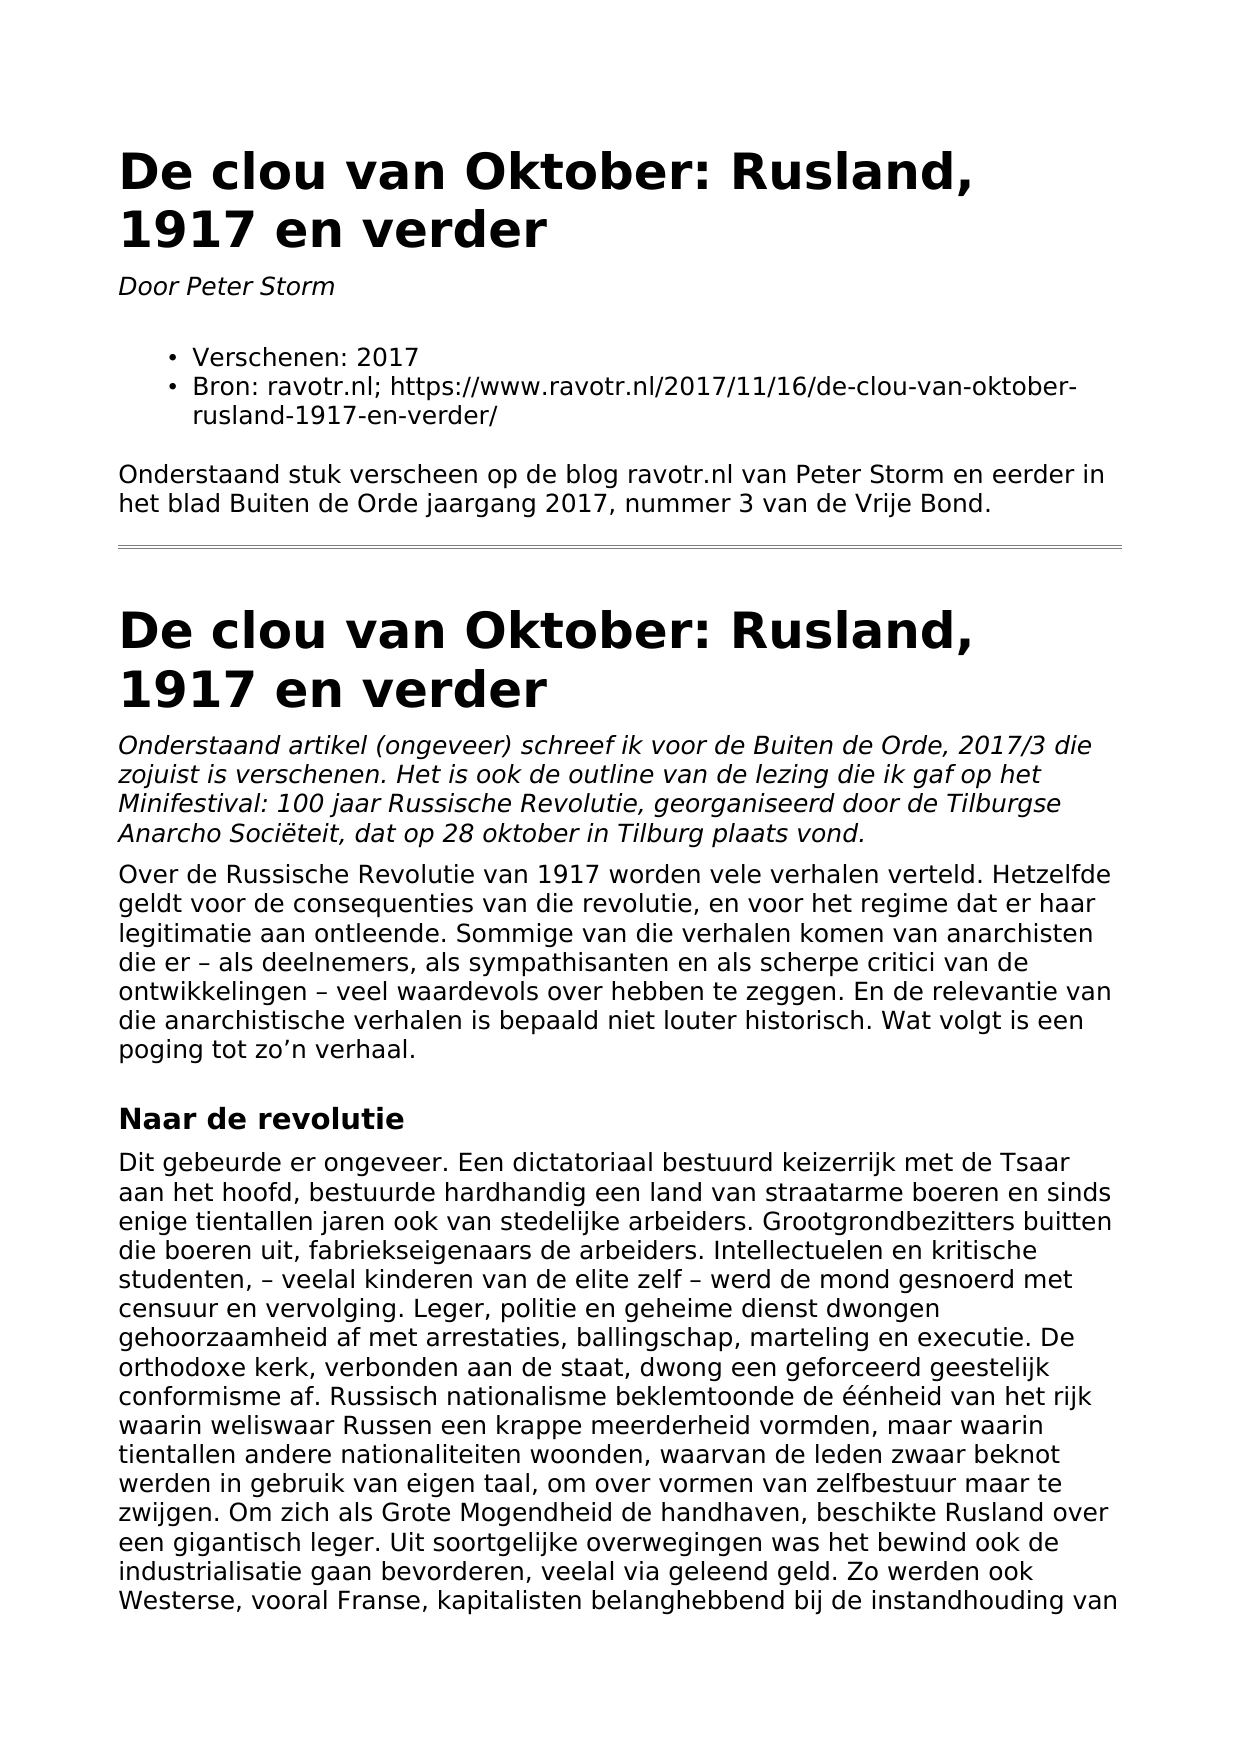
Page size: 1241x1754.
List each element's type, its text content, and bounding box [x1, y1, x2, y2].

text Door Peter Storm [118, 272, 1122, 301]
subtitle De clou van Oktober: Rusland, 1917 en verder [118, 602, 1122, 719]
text Dit gebeurde er ongeveer. Een dictatoriaal bestuurd keizerrijk met de Tsaar aan het hoofd, bestuurde hardhandig een land van straatarme boeren en sinds enige tientallen jaren ook van stedelijke arbeiders. Grootgrondbezitters buitten die boeren uit, fabriekseigenaars de arbeiders. Intellectuelen en kritische studenten, – veelal kinderen van de elite zelf – werd de mond gesnoerd met censuur en vervolging. Leger, politie en geheime dienst dwongen gehoorzaamheid af met arrestaties, ballingschap, marteling en executie. De orthodoxe kerk, verbonden aan de staat, dwong een geforceerd geestelijk conformisme af. Russisch nationalisme beklemtoonde de éénheid van het rijk waarin weliswaar Russen een krappe meerderheid vormden, maar waarin tientallen andere nationaliteiten woonden, waarvan de leden zwaar beknot werden in gebruik van eigen taal, om over vormen van zelfbestuur maar te zwijgen. Om zich als Grote Mogendheid de handhaven, beschikte Rusland over een gigantisch leger. Uit soortgelijke overwegingen was het bewind ook de industrialisatie gaan bevorderen, veelal via geleend geld. Zo werden ook Westerse, vooral Franse, kapitalisten belanghebbend bij de instandhouding van [118, 1149, 1122, 1615]
list Bron: ravotr.nl; https://www.ravotr.nl/2017/11/16/de-clou-van-oktober-rusland-1917-en-verder/ [177, 372, 1122, 431]
text Onderstaand artikel (ongeveer) schreef ik voor de Buiten de Orde, 2017/3 die zojuist is verschenen. Het is ook de outline van de lezing die ik gaf op het Minifestival: 100 jaar Russische Revolutie, georganiseerd door de Tilburgse Anarcho Sociëteit, dat op 28 oktober in Tilburg plaats vond. [118, 731, 1122, 848]
subtitle De clou van Oktober: Rusland, 1917 en verder [118, 143, 1122, 259]
subtitle Naar de revolutie [118, 1102, 1122, 1136]
text Onderstaand stuk verscheen op de blog ravotr.nl van Peter Storm en eerder in het blad Buiten de Orde jaargang 2017, nummer 3 van de Vrije Bond. [118, 460, 1122, 518]
text Over de Russische Revolutie van 1917 worden vele verhalen verteld. Hetzelfde geldt voor de consequenties van die revolutie, en voor het regime dat er haar legitimatie aan ontleende. Sommige van die verhalen komen van anarchisten die er – als deelnemers, als sympathisanten en als scherpe critici van de ontwikkelingen – veel waardevols over hebben te zeggen. En de relevantie van die anarchistische verhalen is bepaald niet louter historisch. Wat volgt is een poging tot zo’n verhaal. [118, 861, 1122, 1065]
list Verschenen: 2017 [177, 343, 1122, 372]
